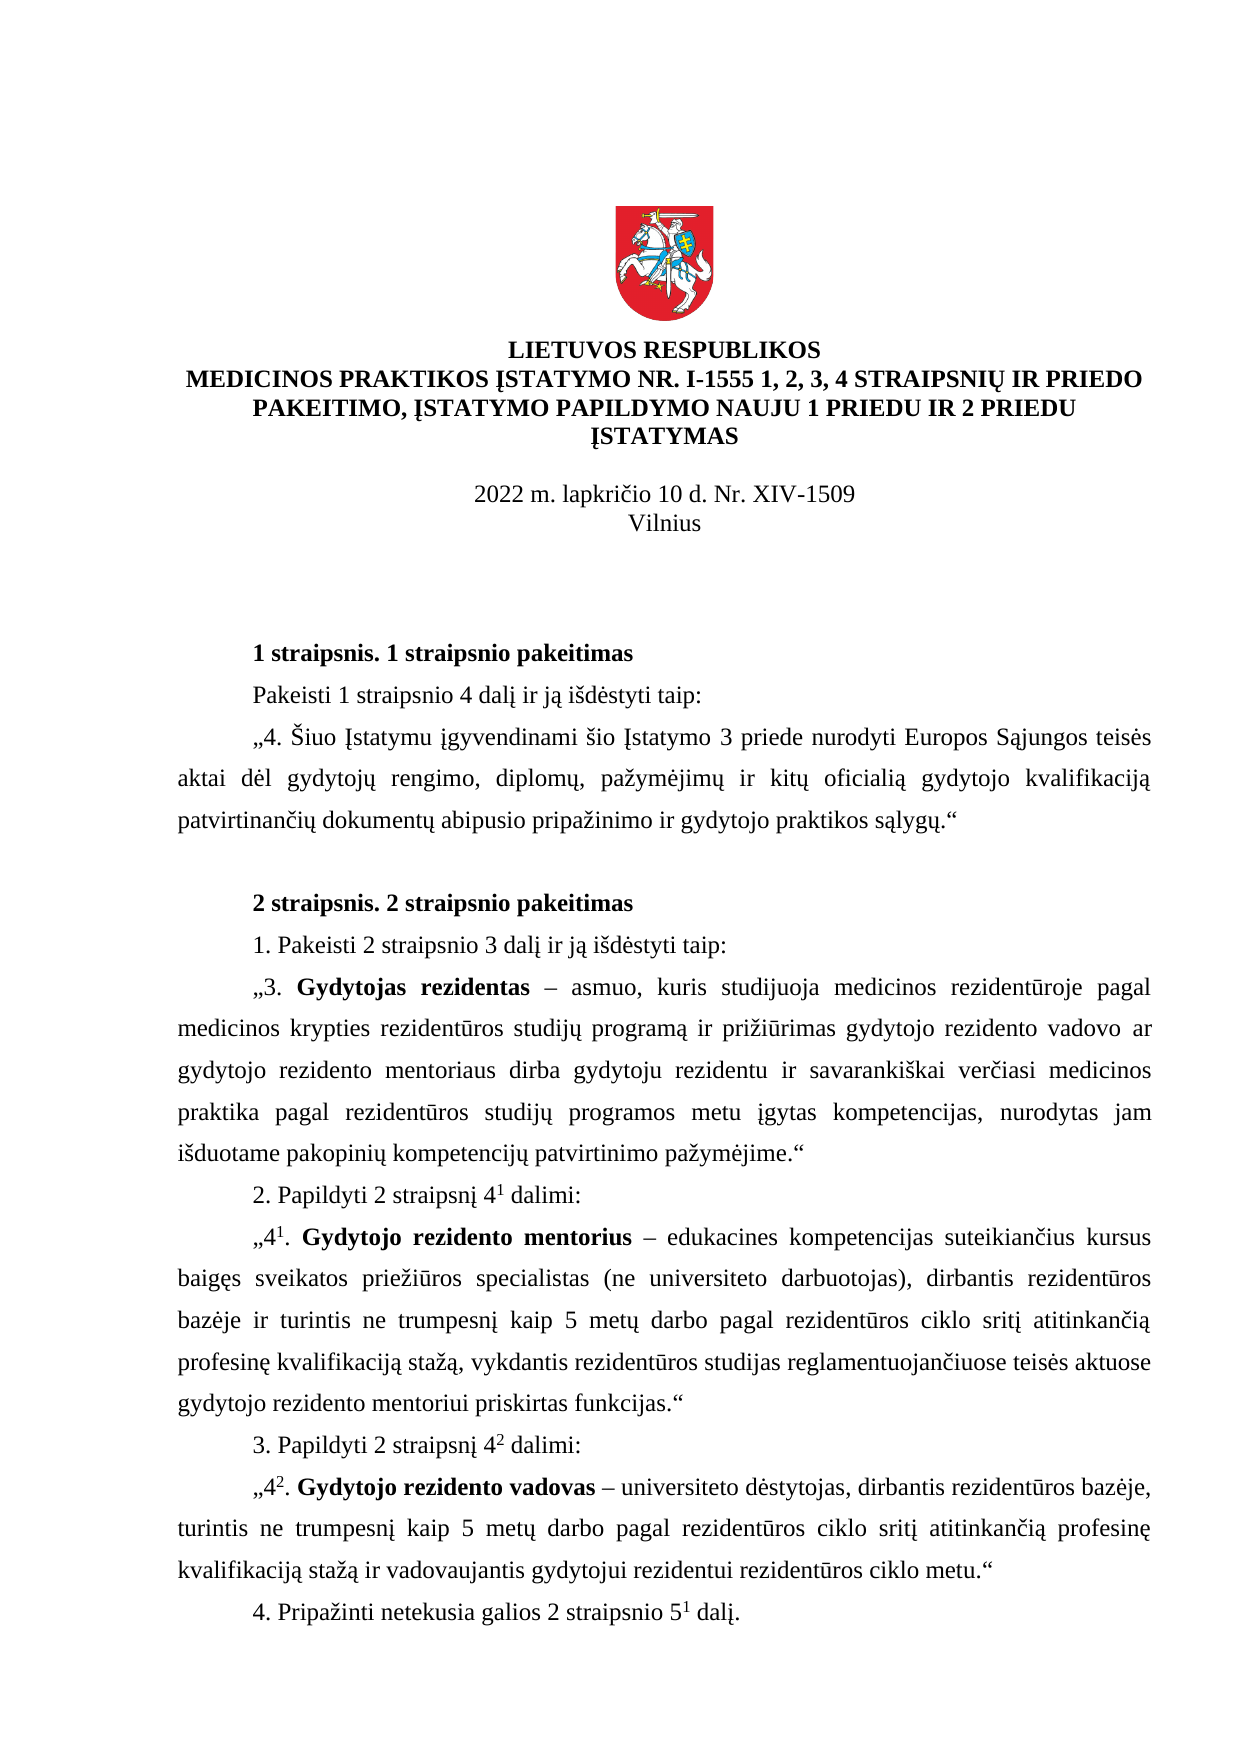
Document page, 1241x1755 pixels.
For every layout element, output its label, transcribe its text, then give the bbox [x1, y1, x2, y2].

text „4. Šiuo Įstatymu įgyvendinami šio Įstatymo 3 priede nurodyti Europos Sąjungos teisės aktai dėl gydytojų rengimo, diplomų, pažymėjimų ir kitų oficialią gydytojo kvalifikaciją patvirtinančių dokumentų abipusio pripažinimo ir gydytojo praktikos sąlygų.“ [177, 709, 1152, 834]
text 3. Papildyti 2 straipsnį 42 dalimi: [177, 1417, 1152, 1459]
text 2 straipsnis. 2 straipsnio pakeitimas [177, 876, 1152, 917]
text 1 straipsnis. 1 straipsnio pakeitimas [177, 626, 1152, 667]
text 2022 m. lapkričio 10 d. Nr. XIV-1509 [177, 479, 1152, 508]
text MEDICINOS PRAKTIKOS ĮSTATYMO NR. I-1555 1, 2, 3, 4 STRAIPSNIŲ IR PRIEDO PAKEITIMO, ĮSTATYMO PAPILDYMO NAUJU 1 PRIEDU IR 2 PRIEDU [177, 364, 1152, 421]
text ĮSTATYMAS [177, 421, 1152, 450]
text 4. Pripažinti netekusia galios 2 straipsnio 51 dalį. [177, 1584, 1152, 1626]
text Vilnius [177, 508, 1152, 536]
text „42. Gydytojo rezidento vadovas – universiteto dėstytojas, dirbantis rezidentūros bazėje, turintis ne trumpesnį kaip 5 metų darbo pagal rezidentūros ciklo sritį atitinkančią profesinę kvalifikaciją stažą ir vadovaujantis gydytojui rezidentui rezidentūros ciklo metu.“ [177, 1459, 1152, 1584]
text 1. Pakeisti 2 straipsnio 3 dalį ir ją išdėstyti taip: [177, 917, 1152, 959]
text 2. Papildyti 2 straipsnį 41 dalimi: [177, 1167, 1152, 1209]
text LIETUVOS RESPUBLIKOS [177, 335, 1152, 364]
text „41. Gydytojo rezidento mentorius – edukacines kompetencijas suteikiančius kursus baigęs sveikatos priežiūros specialistas (ne universiteto darbuotojas), dirbantis rezidentūros bazėje ir turintis ne trumpesnį kaip 5 metų darbo pagal rezidentūros ciklo sritį atitinkančią profesinę kvalifikaciją stažą, vykdantis rezidentūros studijas reglamentuojančiuose teisės aktuose gydytojo rezidento mentoriui priskirtas funkcijas.“ [177, 1209, 1152, 1417]
text „3. Gydytojas rezidentas – asmuo, kuris studijuoja medicinos rezidentūroje pagal medicinos krypties rezidentūros studijų programą ir prižiūrimas gydytojo rezidento vadovo ar gydytojo rezidento mentoriaus dirba gydytoju rezidentu ir savarankiškai verčiasi medicinos praktika pagal rezidentūros studijų programos metu įgytas kompetencijas, nurodytas jam išduotame pakopinių kompetencijų patvirtinimo pažymėjime.“ [177, 959, 1152, 1167]
text Pakeisti 1 straipsnio 4 dalį ir ją išdėstyti taip: [177, 667, 1152, 709]
